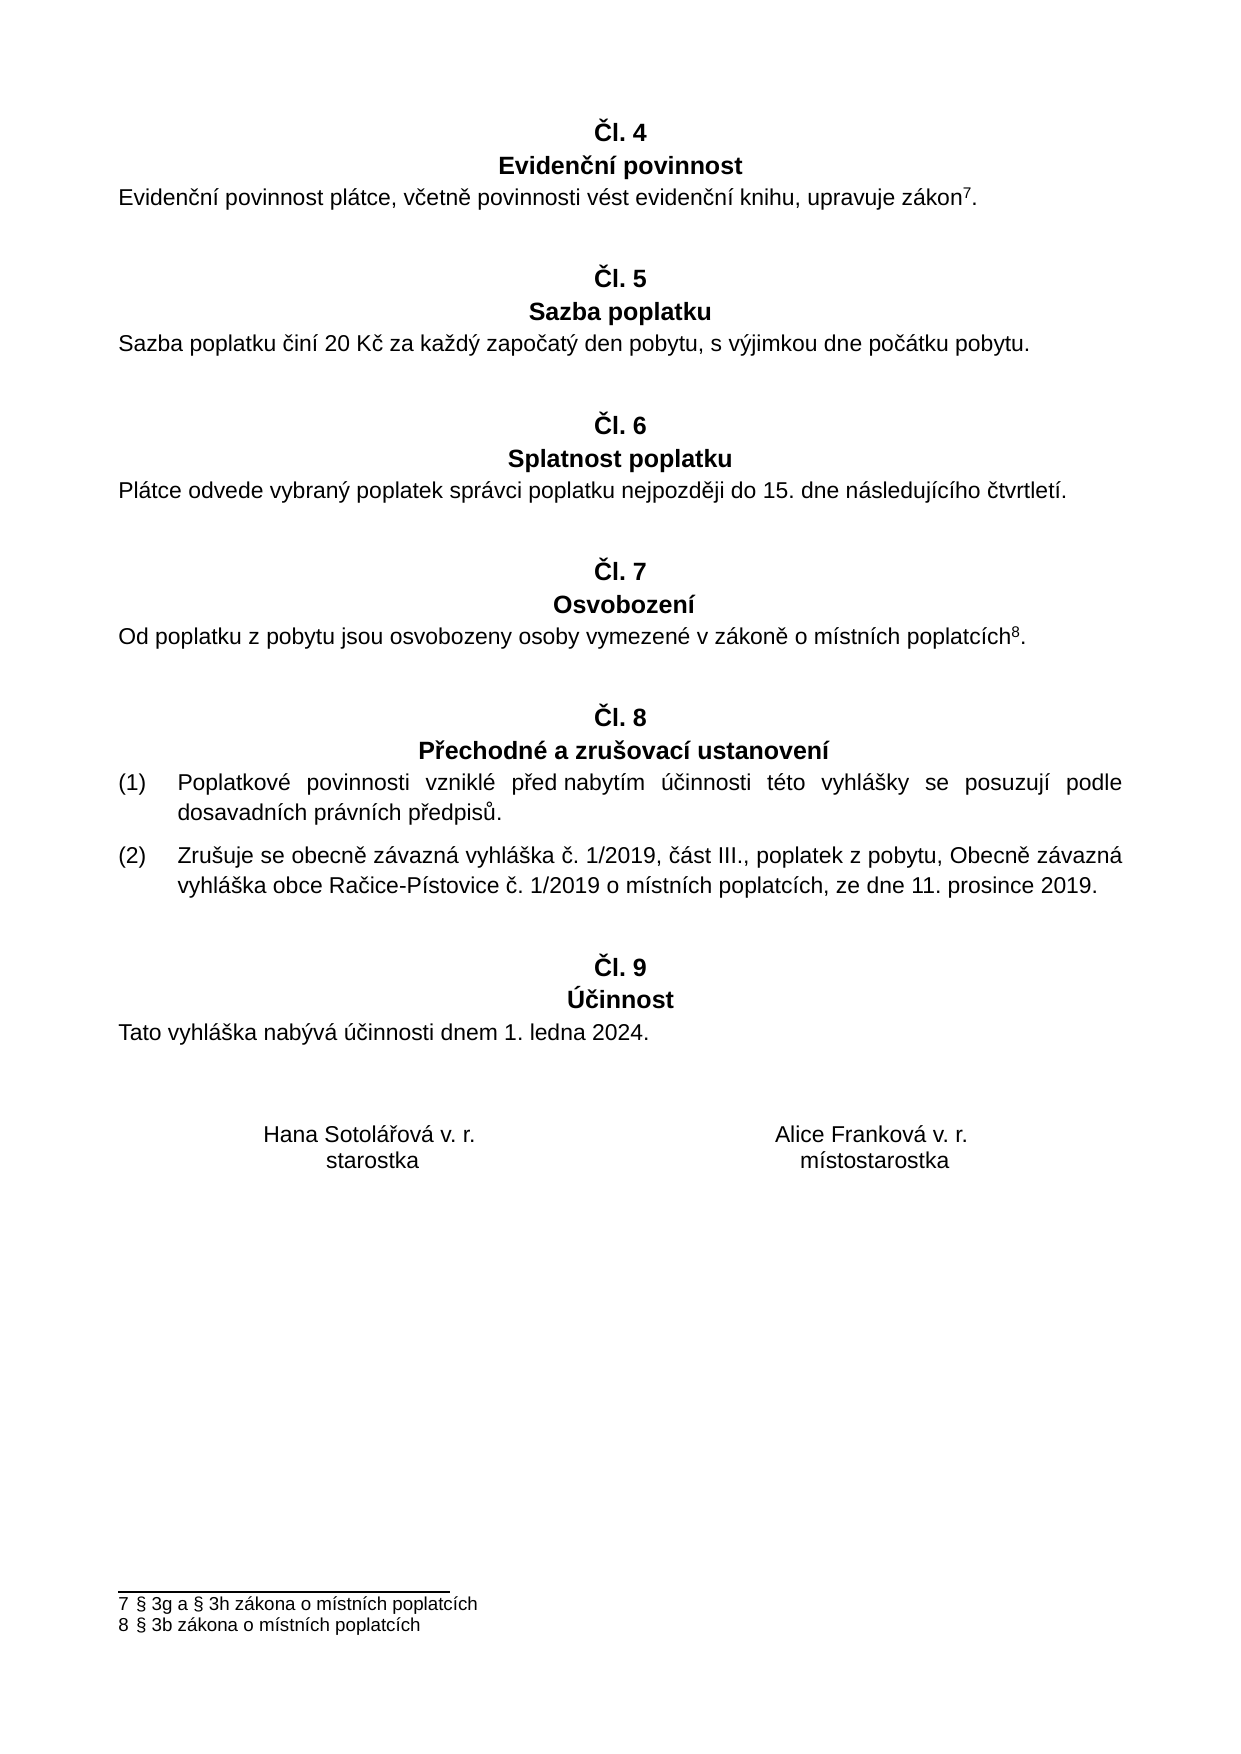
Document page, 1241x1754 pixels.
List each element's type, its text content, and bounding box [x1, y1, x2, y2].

text Evidenční povinnost plátce, včetně povinnosti vést evidenční knihu, upravuje zákon. [118, 184, 1122, 211]
list Zrušuje se obecně závazná vyhláška č. 1/2019, část III., poplatek z pobytu, Obecně závazná vyhláška obce Račice-Pístovice č. 1/2019 o místních poplatcích, ze dne 11. prosince 2019. [118, 842, 1122, 899]
table_cell [620, 1179, 1122, 1297]
subtitle Čl. 4 Evidenční povinnost [118, 118, 1122, 180]
text § 3g a § 3h zákona o místních poplatcích [118, 1592, 1122, 1614]
subtitle Čl. 8 Přechodné a zrušovací ustanovení [118, 703, 1122, 765]
subtitle Čl. 9 Účinnost [118, 952, 1122, 1014]
text Sazba poplatku činí 20 Kč za každý započatý den pobytu, s výjimkou dne počátku pobytu. [118, 330, 1122, 357]
table_header Hana Sotolářová v. r. starostka [118, 1061, 620, 1179]
list Poplatkové povinnosti vzniklé před nabytím účinnosti této vyhlášky se posuzují podle dosavadních právních předpisů. [118, 769, 1122, 826]
text Od poplatku z pobytu jsou osvobozeny osoby vymezené v zákoně o místních poplatcích. [118, 623, 1122, 649]
subtitle Čl. 6 Splatnost poplatku [118, 411, 1122, 472]
text Tato vyhláška nabývá účinnosti dnem 1. ledna 2024. [118, 1018, 1122, 1045]
text Plátce odvede vybraný poplatek správci poplatku nejpozději do 15. dne následujícího čtvrtletí. [118, 477, 1122, 503]
subtitle Čl. 5 Sazba poplatku [118, 264, 1122, 326]
table_cell [118, 1179, 620, 1297]
table_header Alice Franková v. r. místostarostka [620, 1061, 1122, 1179]
subtitle Čl. 7 Osvobození [118, 557, 1122, 619]
text § 3b zákona o místních poplatcích [118, 1614, 1122, 1635]
